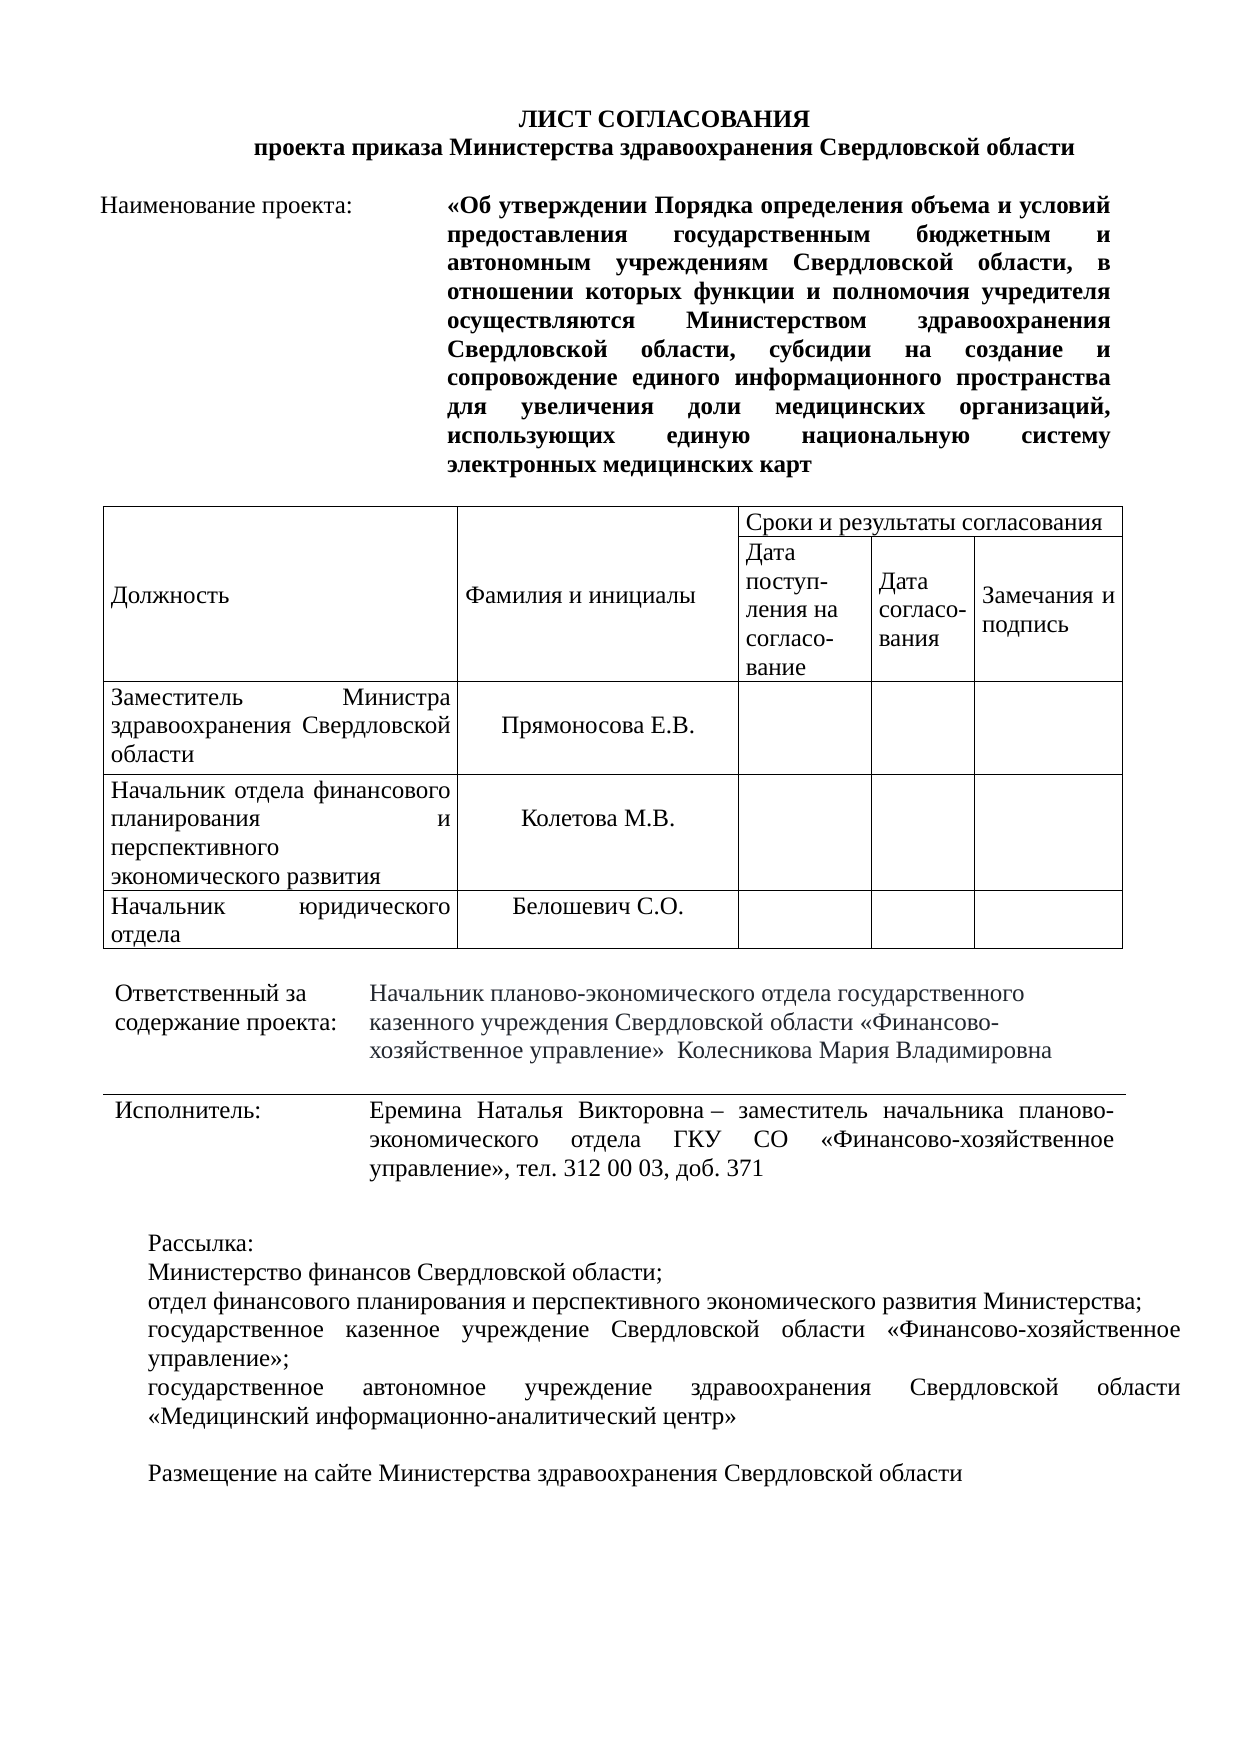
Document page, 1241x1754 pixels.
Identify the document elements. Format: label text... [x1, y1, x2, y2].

table_cell [89, 774, 103, 890]
table_cell Заместитель Министра здравоохранения Свердловской области [104, 682, 457, 774]
text проекта приказа Министерства здравоохранения Свердловской области [148, 132, 1181, 161]
table_cell Исполнитель: [103, 1095, 358, 1199]
table_cell Белошевич С.О. [458, 891, 738, 948]
table_cell Должность [104, 507, 457, 681]
table_cell Дата поступ- ления на согласо-вание [739, 537, 746, 681]
table_cell Замечания и подпись [975, 537, 1122, 681]
table_cell [975, 891, 1122, 948]
table_cell [89, 536, 103, 681]
table_cell Еремина Наталья Викторовна – заместитель начальника планово-экономического отдела ГКУ СО «Финансово-хозяйственное управление», тел. 312 00 03, доб. 371 [358, 1095, 1126, 1199]
text отдел финансового планирования и перспективного экономического развития Министерства; [148, 1286, 1181, 1314]
table_cell [975, 682, 1122, 774]
table_cell [89, 890, 103, 948]
table_cell [739, 775, 871, 890]
text государственное автономное учреждение здравоохранения Свердловской области «Медицинский информационно-аналитический центр» [148, 1372, 1181, 1429]
text Размещение на сайте Министерства здравоохранения Свердловской области [148, 1458, 1181, 1487]
text Рассылка: [148, 1228, 1181, 1257]
table_cell Фамилия и инициалы [458, 507, 738, 681]
table_cell Прямоносова Е.В. [458, 682, 738, 774]
table_cell [975, 775, 1122, 890]
table_header Ответственный за содержание проекта: [103, 978, 358, 1094]
table_cell Дата поступ- ления на согласо-вание [864, 537, 871, 681]
table_cell [739, 891, 871, 948]
text государственное казенное учреждение Свердловской области «Финансово-хозяйственное управление»; [148, 1314, 1181, 1372]
text ЛИСТ СОГЛАСОВАНИЯ [148, 104, 1181, 132]
table_cell [872, 775, 974, 890]
table_cell [872, 891, 974, 948]
table_header Наименование проекта: [89, 190, 436, 506]
table_cell [358, 1064, 1126, 1094]
table_cell [872, 682, 974, 774]
table_cell Дата согласо- вания [872, 537, 974, 681]
text Министерство финансов Свердловской области; [148, 1257, 1181, 1286]
table_cell Колетова М.В. [458, 775, 738, 890]
table_cell [89, 681, 103, 774]
table_cell [739, 682, 871, 774]
